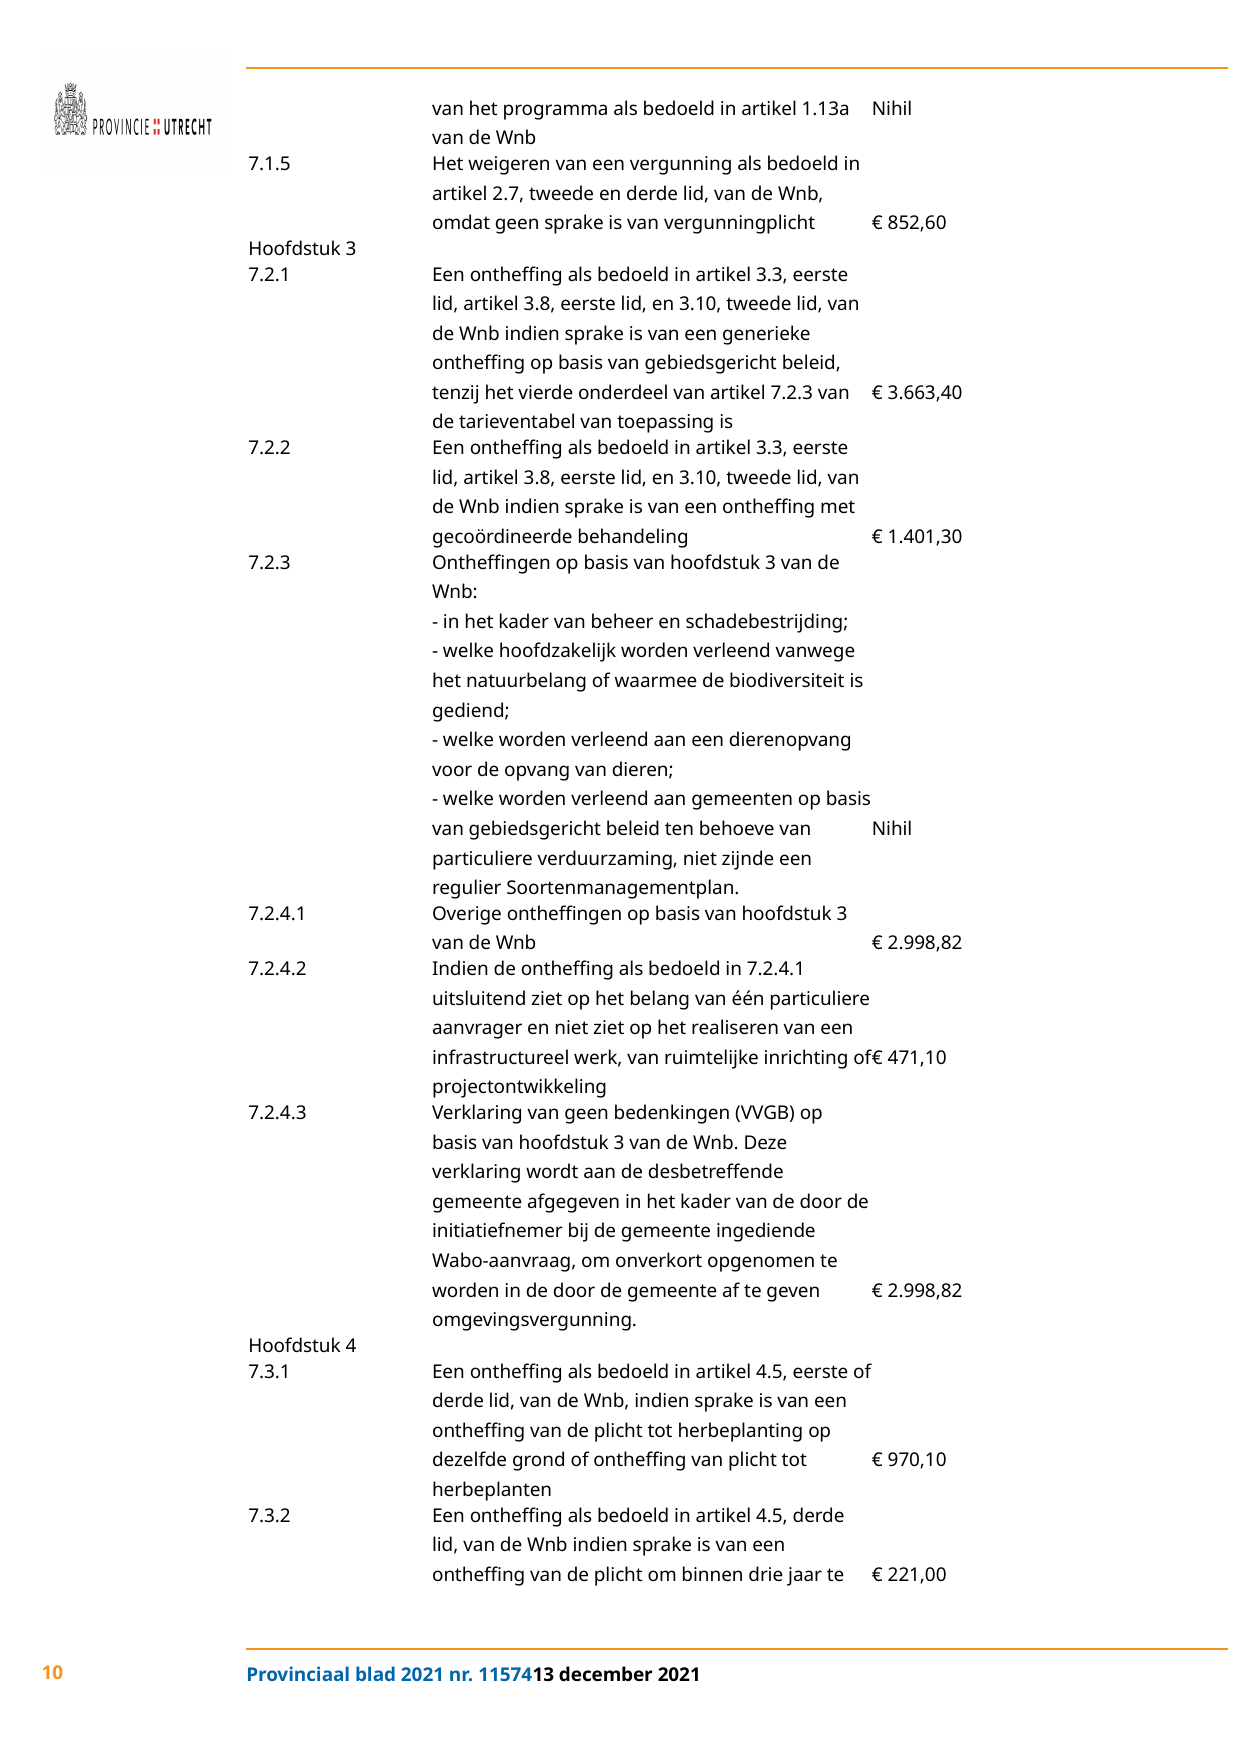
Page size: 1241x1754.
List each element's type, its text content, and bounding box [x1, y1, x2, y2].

table_cell Hoofdstuk 4 [248, 1332, 1152, 1358]
table_cell € 970,10 [872, 1358, 1152, 1502]
table_cell Hoofdstuk 3 [248, 235, 1152, 261]
picture [41, 47, 231, 172]
table_cell van het programma als bedoeld in artikel 1.13a van de Wnb [432, 95, 872, 150]
table_cell € 1.401,30 [872, 434, 1152, 549]
table_cell Het weigeren van een vergunning als bedoeld in artikel 2.7, tweede en derde lid, van de Wnb, omdat geen sprake is van vergunningplicht [432, 150, 872, 235]
table_cell 7.2.3 [248, 549, 432, 900]
table_cell € 2.998,82 [872, 1099, 1152, 1332]
table_cell € 2.998,82 [872, 900, 1152, 955]
table_cell [248, 95, 432, 150]
table_cell 7.3.2 [248, 1502, 432, 1587]
table_cell Verklaring van geen bedenkingen (VVGB) op basis van hoofdstuk 3 van de Wnb. Deze verklaring wordt aan de desbetreffende gemeente afgegeven in het kader van de door de initiatiefnemer bij de gemeente ingediende Wabo-aanvraag, om onverkort opgenomen te worden in de door de gemeente af te geven omgevingsvergunning. [432, 1099, 872, 1332]
table_cell Een ontheffing als bedoeld in artikel 4.5, derde lid, van de Wnb indien sprake is van een ontheffing van de plicht om binnen drie jaar te [432, 1502, 872, 1587]
table_cell 7.2.2 [248, 434, 432, 549]
table_cell Ontheffingen op basis van hoofdstuk 3 van de Wnb: - in het kader van beheer en schadebestrijding; - welke hoofdzakelijk worden verleend vanwege het natuurbelang of waarmee de biodiversiteit is gediend; - welke worden verleend aan een dierenopvang voor de opvang van dieren; - welke worden verleend aan gemeenten op basis van gebiedsgericht beleid ten behoeve van particuliere verduurzaming, niet zijnde een regulier Soortenmanagementplan. [432, 549, 872, 900]
table_cell 7.2.1 [248, 261, 432, 434]
table_cell Een ontheffing als bedoeld in artikel 4.5, eerste of derde lid, van de Wnb, indien sprake is van een ontheffing van de plicht tot herbeplanting op dezelfde grond of ontheffing van plicht tot herbeplanten [432, 1358, 872, 1502]
table_cell 7.2.4.3 [248, 1099, 432, 1332]
table_cell € 3.663,40 [872, 261, 1152, 434]
table_cell 7.3.1 [248, 1358, 432, 1502]
table_cell 7.2.4.2 [248, 955, 432, 1099]
table_cell Een ontheffing als bedoeld in artikel 3.3, eerste lid, artikel 3.8, eerste lid, en 3.10, tweede lid, van de Wnb indien sprake is van een generieke ontheffing op basis van gebiedsgericht beleid, tenzij het vierde onderdeel van artikel 7.2.3 van de tarieventabel van toepassing is [432, 261, 872, 434]
table_cell Nihil [872, 549, 1152, 900]
table_cell Nihil [872, 95, 1152, 150]
table_cell 7.2.4.1 [248, 900, 432, 955]
table_cell € 221,00 [872, 1502, 1152, 1587]
table_cell € 471,10 [872, 955, 1152, 1099]
table_cell Indien de ontheffing als bedoeld in 7.2.4.1 uitsluitend ziet op het belang van één particuliere aanvrager en niet ziet op het realiseren van een infrastructureel werk, van ruimtelijke inrichting of projectontwikkeling [432, 955, 872, 1099]
table_cell € 852,60 [872, 150, 1152, 235]
table_cell Een ontheffing als bedoeld in artikel 3.3, eerste lid, artikel 3.8, eerste lid, en 3.10, tweede lid, van de Wnb indien sprake is van een ontheffing met gecoördineerde behandeling [432, 434, 872, 549]
table_cell Overige ontheffingen op basis van hoofdstuk 3 van de Wnb [432, 900, 872, 955]
table_cell 7.1.5 [248, 150, 432, 235]
